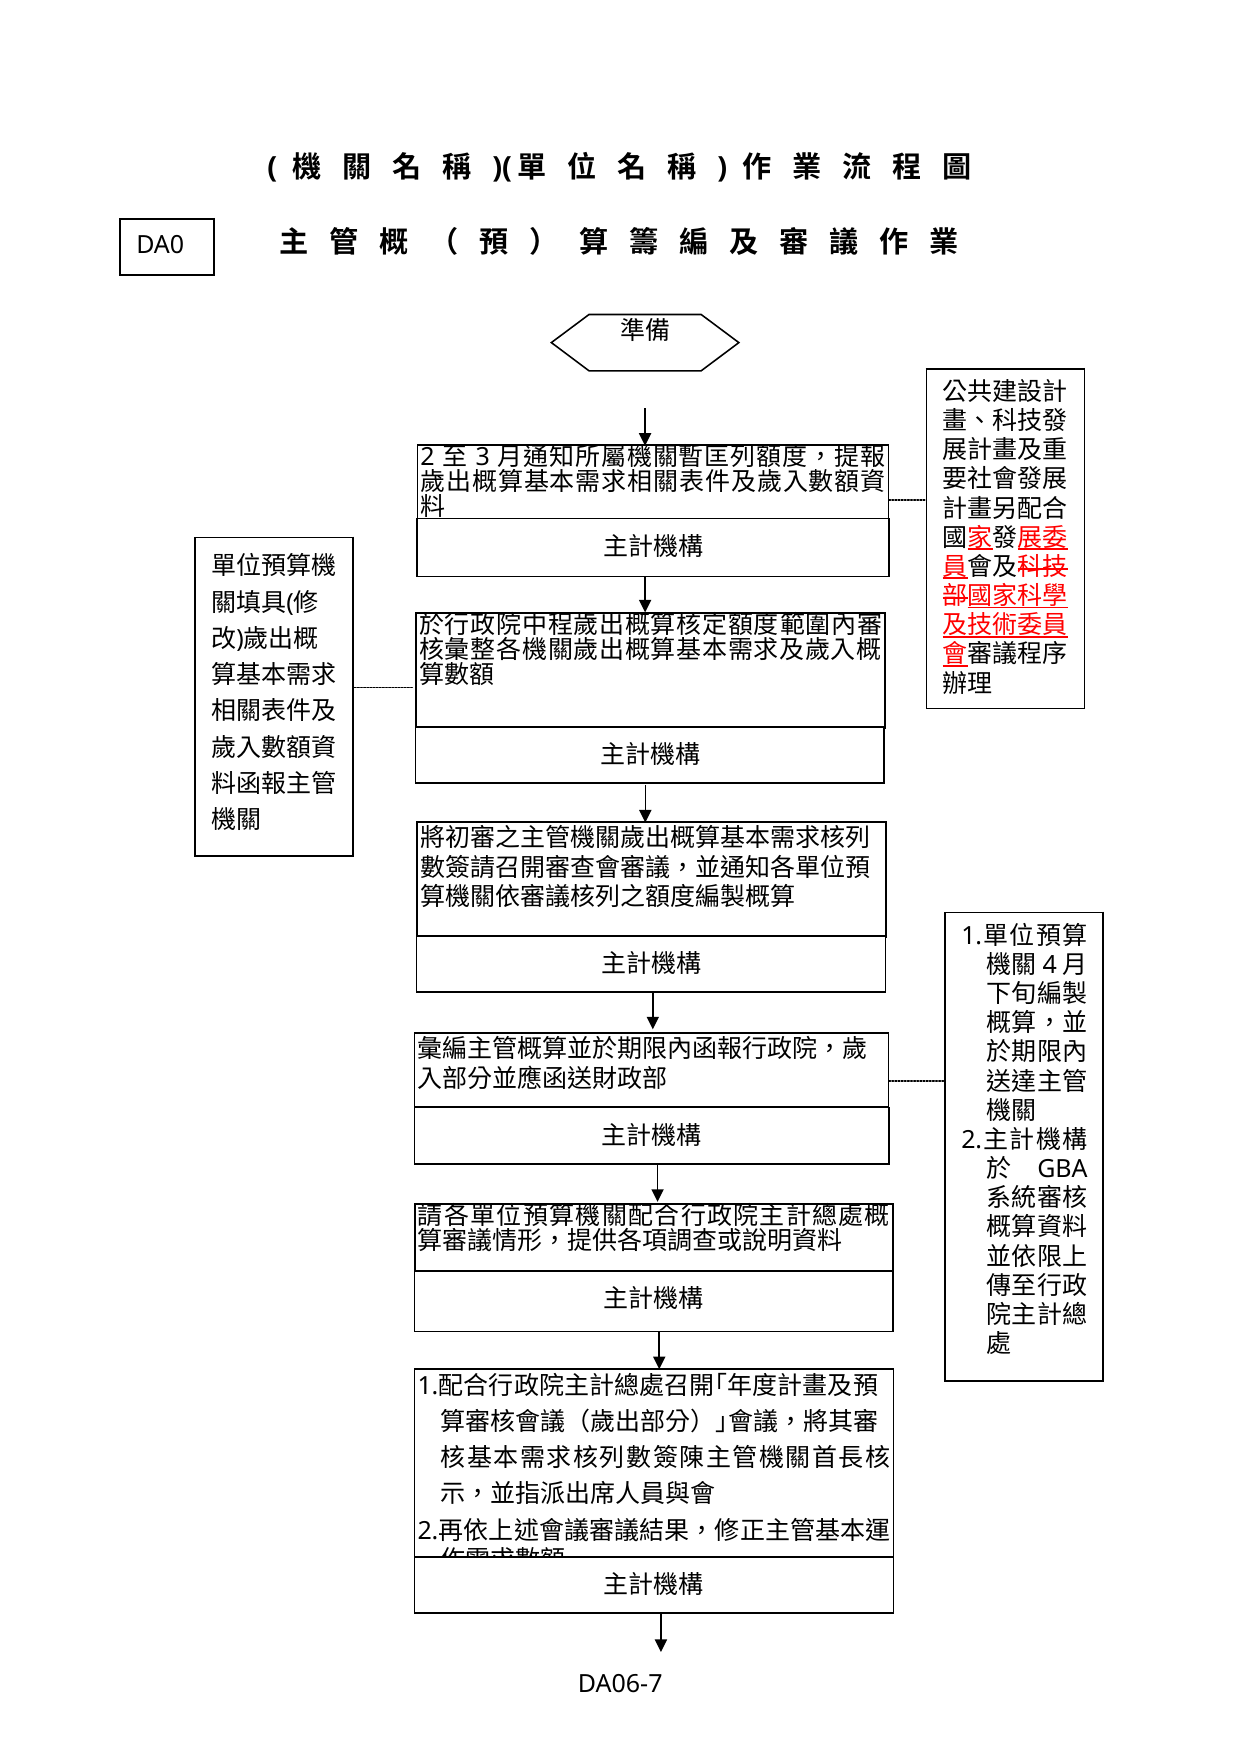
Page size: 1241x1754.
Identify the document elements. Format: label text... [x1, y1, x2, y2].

text 公共建設計畫、科技發展計畫及重要社會發展計畫另配合國家發展委員會及科技部國家科學及技術委員會審議程序辦理 [942, 377, 1069, 698]
text 主管概（預）算籌編及審議作業 [184, 202, 1064, 277]
text 2.主計機構於GBA系統審核概算資料並依限上傳至行政院主計總處 [961, 1125, 1087, 1358]
text DA06 [136, 227, 198, 266]
text (機關名稱)(單位名稱) 作業流程圖 [184, 127, 1064, 202]
text 單位預算機關填具(修改)歲出概算基本需求相關表件及歲入數額資料函報主管機關 [211, 546, 337, 836]
text 1.單位預算機關4月下旬編製概算，並於期限內送達主管機關 [961, 921, 1087, 1125]
